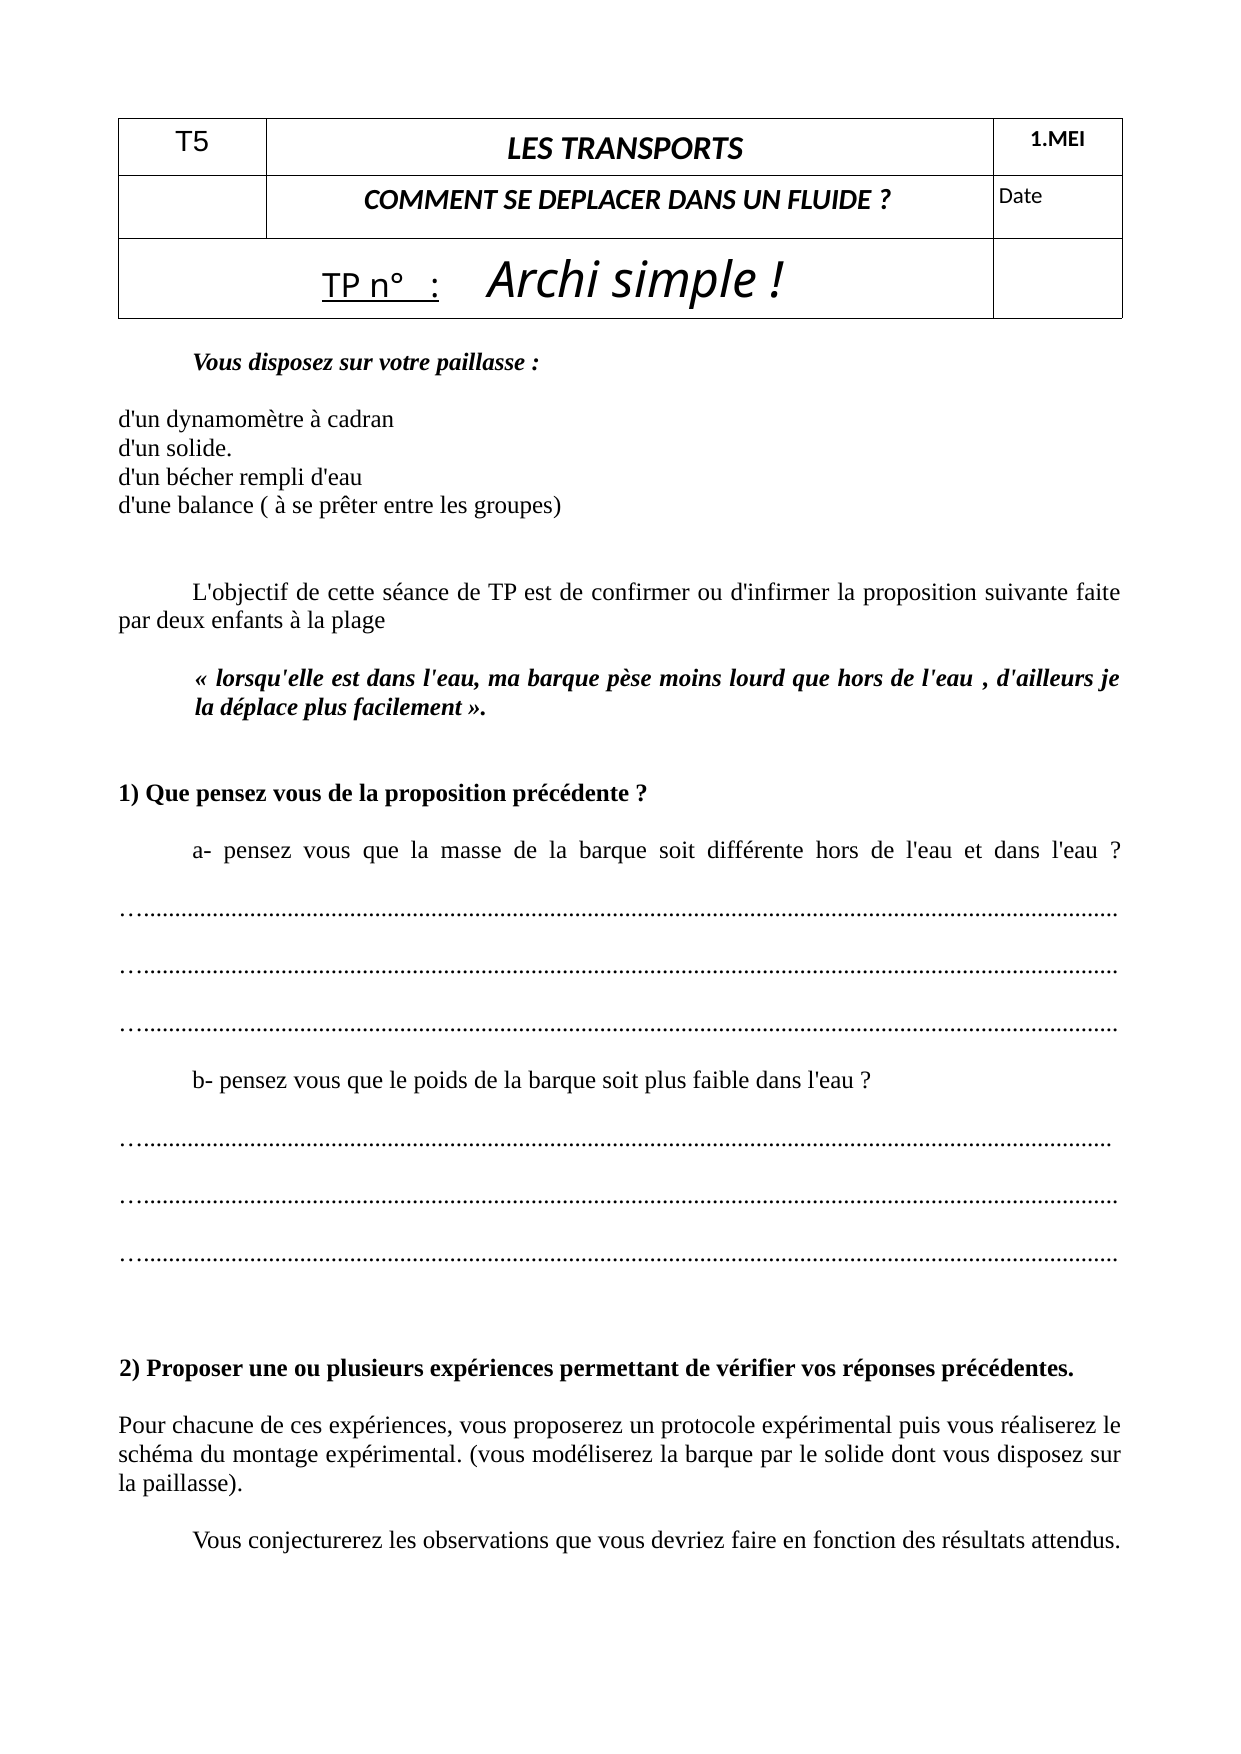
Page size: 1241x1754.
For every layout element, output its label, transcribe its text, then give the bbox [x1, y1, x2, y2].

table_cell Date [994, 176, 1122, 238]
text …........................................................................................................................................................... [118, 1094, 1122, 1152]
text Vous conjecturerez les observations que vous devriez faire en fonction des résultats attendus. [118, 1525, 1122, 1554]
text L'objectif de cette séance de TP est de confirmer ou d'infirmer la proposition suivante faite par deux enfants à la plage [118, 577, 1122, 634]
text …............................................................................................................................................................ [118, 1209, 1122, 1267]
table_cell [994, 239, 1122, 318]
text d'un bécher rempli d'eau [118, 462, 1122, 490]
table_cell TP n° : Archi simple ! [119, 239, 993, 318]
table_header 1.MEI [994, 119, 1122, 175]
text b- pensez vous que le poids de la barque soit plus faible dans l'eau ? [118, 1065, 1122, 1094]
text …............................................................................................................................................................ [118, 1152, 1122, 1209]
table_cell [119, 176, 266, 238]
list Proposer une ou plusieurs expériences permettant de vérifier vos réponses précédentes. [119, 1353, 1122, 1382]
text d'un solide. [118, 433, 1122, 462]
text Vous disposez sur votre paillasse : [118, 347, 1122, 375]
text « lorsqu'elle est dans l'eau, ma barque pèse moins lourd que hors de l'eau , d'ailleurs je la déplace plus facilement ». [194, 663, 1122, 720]
text d'un dynamomètre à cadran [118, 404, 1122, 433]
table_cell COMMENT SE DEPLACER DANS UN FLUIDE ? [267, 176, 993, 238]
text d'une balance ( à se prêter entre les groupes) [118, 490, 1122, 519]
text a- pensez vous que la masse de la barque soit différente hors de l'eau et dans l'eau ? …............................................................................................................................................................ …............................................................................................................................................................ …............................................................................................................................................................ [118, 835, 1122, 1037]
list Que pensez vous de la proposition précédente ? [118, 778, 1122, 807]
list Pour chacune de ces expériences, vous proposerez un protocole expérimental puis vous réaliserez le schéma du montage expérimental. (vous modéliserez la barque par le solide dont vous disposez sur la paillasse). [118, 1410, 1122, 1497]
table_header T5 [119, 119, 266, 175]
table_header LES TRANSPORTS [267, 119, 993, 175]
